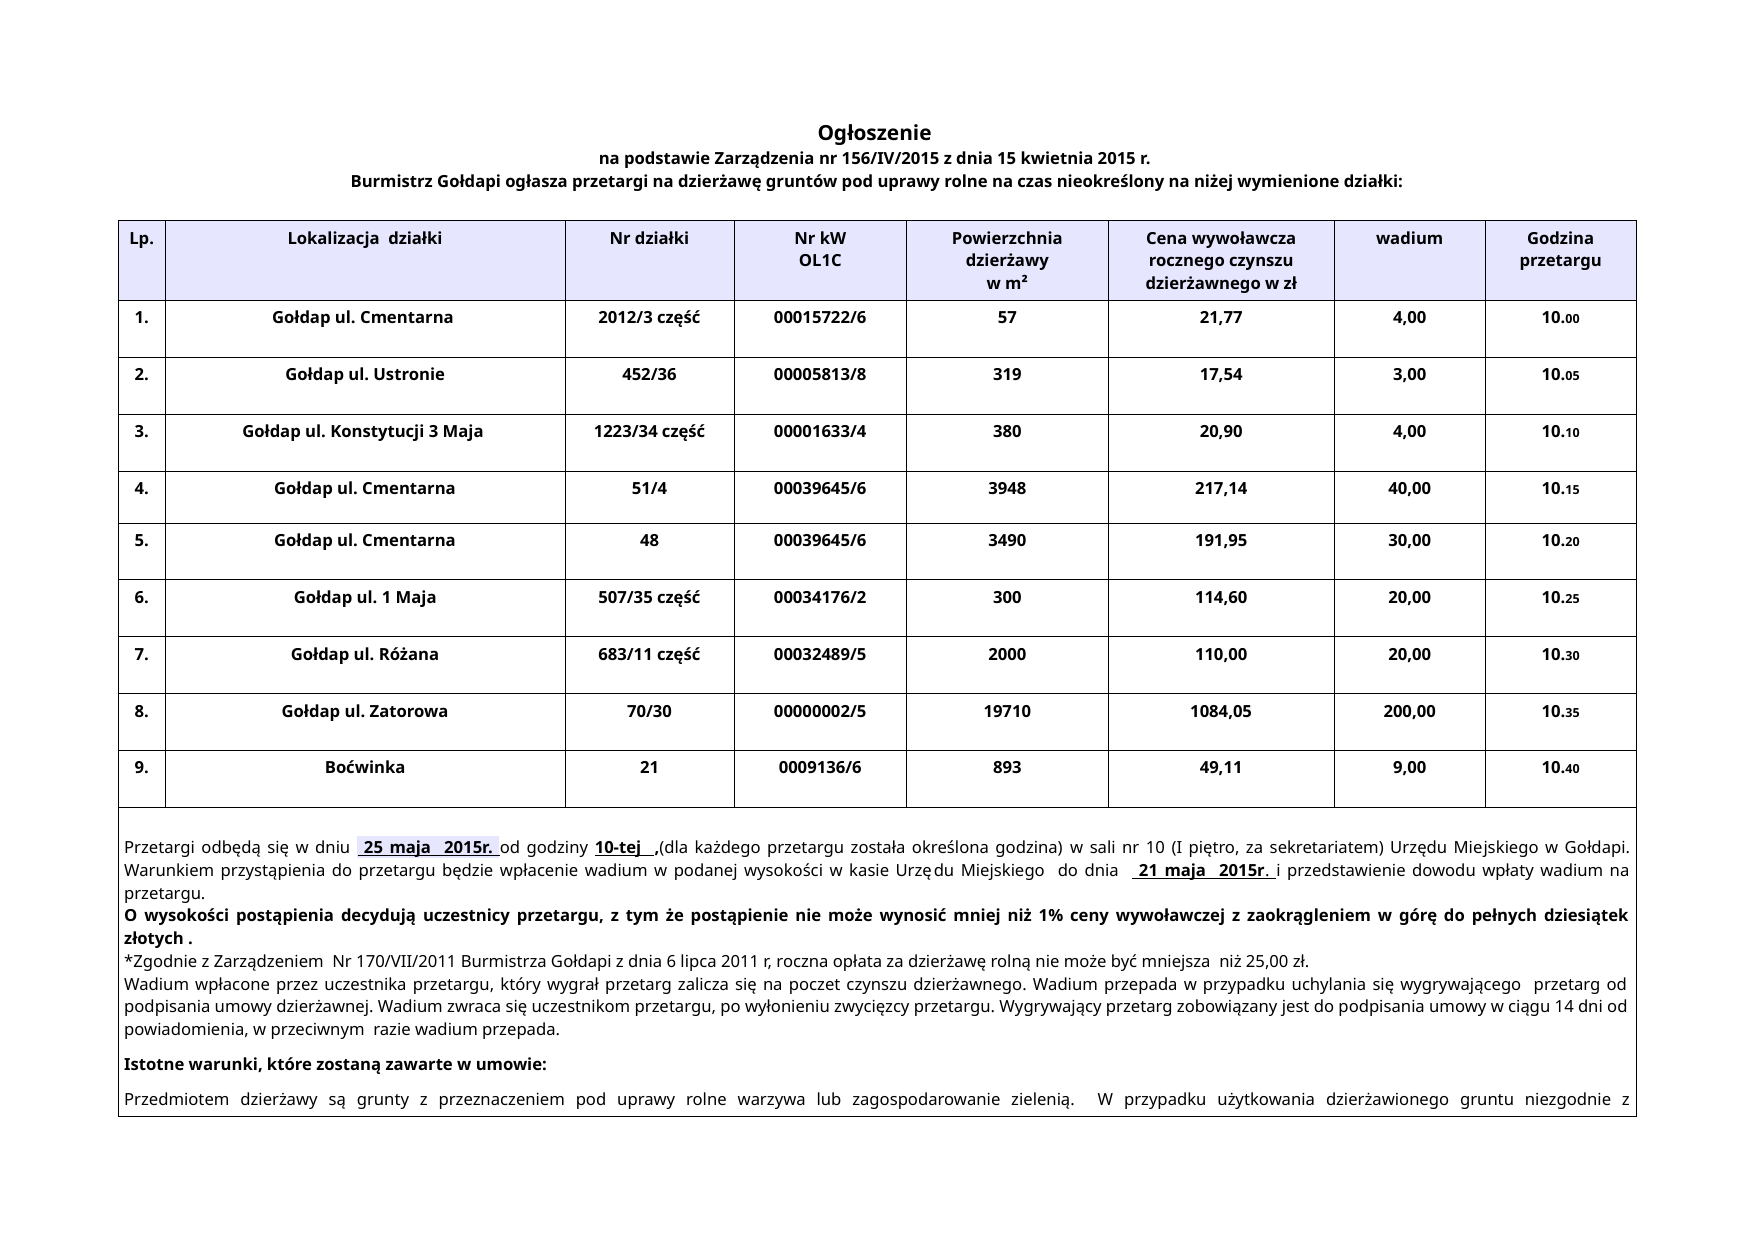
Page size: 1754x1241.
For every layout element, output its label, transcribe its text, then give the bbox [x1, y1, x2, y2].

table_cell 5. [119, 524, 165, 579]
table_cell 200,00 [1335, 694, 1485, 750]
table_cell 6. [119, 580, 165, 636]
table_cell 21,77 [1109, 301, 1334, 357]
table_cell 10.40 [1486, 751, 1636, 807]
table_cell Gołdap ul. Ustronie [166, 358, 565, 414]
table_cell Gołdap ul. Zatorowa [166, 694, 565, 750]
table_cell 114,60 [1109, 580, 1334, 636]
text Burmistrz Gołdapi ogłasza przetargi na dzierżawę gruntów pod uprawy rolne na czas nieokreślony na niżej wymienione działki: [118, 169, 1636, 192]
table_cell 57 [907, 301, 1108, 357]
table_cell 683/11 część [566, 637, 734, 693]
table_cell 10.30 [1486, 637, 1636, 693]
table_cell 217,14 [1109, 472, 1334, 522]
table_cell Gołdap ul. Cmentarna [166, 301, 565, 357]
table_cell 00001633/4 [735, 415, 906, 471]
table_cell Gołdap ul. Cmentarna [166, 524, 565, 579]
table_cell Gołdap ul. Cmentarna [166, 472, 565, 522]
table_cell 380 [907, 415, 1108, 471]
table_cell 4. [119, 472, 165, 522]
table_cell 3948 [907, 472, 1108, 522]
table_cell 17,54 [1109, 358, 1334, 414]
table_header wadium [1335, 221, 1485, 300]
table_cell 00005813/8 [735, 358, 906, 414]
text Ogłoszenie [118, 118, 1636, 147]
table_cell 30,00 [1335, 524, 1485, 579]
table_cell 49,11 [1109, 751, 1334, 807]
table_cell Przetargi odbędą się w dniu 25 maja 2015r. od godziny 10-tej ,(dla każdego przetargu została określona godzina) w sali nr 10 (I piętro, za sekretariatem) Urzędu Miejskiego w Gołdapi. Warunkiem przystąpienia do przetargu będzie wpłacenie wadium w podanej wysokości w kasie Urzędu Miejskiego do dnia 21 maja 2015r. i przedstawienie dowodu wpłaty wadium na przetargu. O wysokości postąpienia decydują uczestnicy przetargu, z tym że postąpienie nie może wynosić mniej niż 1% ceny wywoławczej z zaokrągleniem w górę do pełnych dziesiątek złotych . *Zgodnie z Zarządzeniem Nr 170/VII/2011 Burmistrza Gołdapi z dnia 6 lipca 2011 r, roczna opłata za dzierżawę rolną nie może być mniejsza niż 25,00 zł. Wadium wpłacone przez uczestnika przetargu, który wygrał przetarg zalicza się na poczet czynszu dzierżawnego. Wadium przepada w przypadku uchylania się wygrywającego przetarg od podpisania umowy dzierżawnej. Wadium zwraca się uczestnikom przetargu, po wyłonieniu zwycięzcy przetargu. Wygrywający przetarg zobowiązany jest do podpisania umowy w ciągu 14 dni od powiadomienia, w przeciwnym razie wadium przepada. Istotne warunki, które zostaną zawarte w umowie: Przedmiotem dzierżawy są grunty z przeznaczeniem pod uprawy rolne warzywa lub zagospodarowanie zielenią. W przypadku użytkowania dzierżawionego gruntu niezgodnie z [119, 808, 1636, 1116]
table_cell 1084,05 [1109, 694, 1334, 750]
table_cell 20,90 [1109, 415, 1334, 471]
table_cell 110,00 [1109, 637, 1334, 693]
table_cell 452/36 [566, 358, 734, 414]
table_cell 507/35 część [566, 580, 734, 636]
table_cell 3490 [907, 524, 1108, 579]
table_cell 8. [119, 694, 165, 750]
table_cell 48 [566, 524, 734, 579]
table_cell 10.25 [1486, 580, 1636, 636]
table_cell 20,00 [1335, 580, 1485, 636]
table_header Godzina przetargu [1486, 221, 1636, 300]
table_cell 00034176/2 [735, 580, 906, 636]
table_cell 0009136/6 [735, 751, 906, 807]
table_cell 19710 [907, 694, 1108, 750]
table_cell 3. [119, 415, 165, 471]
table_header Lp. [119, 221, 165, 300]
table_cell 2000 [907, 637, 1108, 693]
table_header Cena wywoławcza rocznego czynszu dzierżawnego w zł [1109, 221, 1334, 300]
table_cell 2012/3 część [566, 301, 734, 357]
table_cell 9. [119, 751, 165, 807]
table_cell 10.20 [1486, 524, 1636, 579]
table_cell 4,00 [1335, 415, 1485, 471]
table_header Nr działki [566, 221, 734, 300]
table_cell 00039645/6 [735, 524, 906, 579]
table_cell 20,00 [1335, 637, 1485, 693]
table_cell 319 [907, 358, 1108, 414]
table_cell 300 [907, 580, 1108, 636]
table_cell 10.10 [1486, 415, 1636, 471]
table_cell 4,00 [1335, 301, 1485, 357]
table_cell 893 [907, 751, 1108, 807]
table_cell 1223/34 część [566, 415, 734, 471]
table_cell 21 [566, 751, 734, 807]
table_cell 00000002/5 [735, 694, 906, 750]
table_cell Gołdap ul. Różana [166, 637, 565, 693]
text na podstawie Zarządzenia nr 156/IV/2015 z dnia 15 kwietnia 2015 r. [118, 147, 1636, 169]
table_cell 10.15 [1486, 472, 1636, 522]
table_cell 00039645/6 [735, 472, 906, 522]
table_cell 7. [119, 637, 165, 693]
table_cell 2. [119, 358, 165, 414]
table_cell 10.05 [1486, 358, 1636, 414]
table_cell 51/4 [566, 472, 734, 522]
table_cell 191,95 [1109, 524, 1334, 579]
table_header Lokalizacja działki [166, 221, 565, 300]
table_cell 3,00 [1335, 358, 1485, 414]
table_cell 70/30 [566, 694, 734, 750]
table_cell Gołdap ul. Konstytucji 3 Maja [166, 415, 565, 471]
table_cell 00032489/5 [735, 637, 906, 693]
table_cell 00015722/6 [735, 301, 906, 357]
table_cell 10.35 [1486, 694, 1636, 750]
table_header Nr kW OL1C [735, 221, 906, 300]
table_cell 40,00 [1335, 472, 1485, 522]
table_cell Boćwinka [166, 751, 565, 807]
table_cell 9,00 [1335, 751, 1485, 807]
table_header Powierzchnia dzierżawy w m² [907, 221, 1108, 300]
table_cell Gołdap ul. 1 Maja [166, 580, 565, 636]
table_cell 10.00 [1486, 301, 1636, 357]
table_cell 1. [119, 301, 165, 357]
